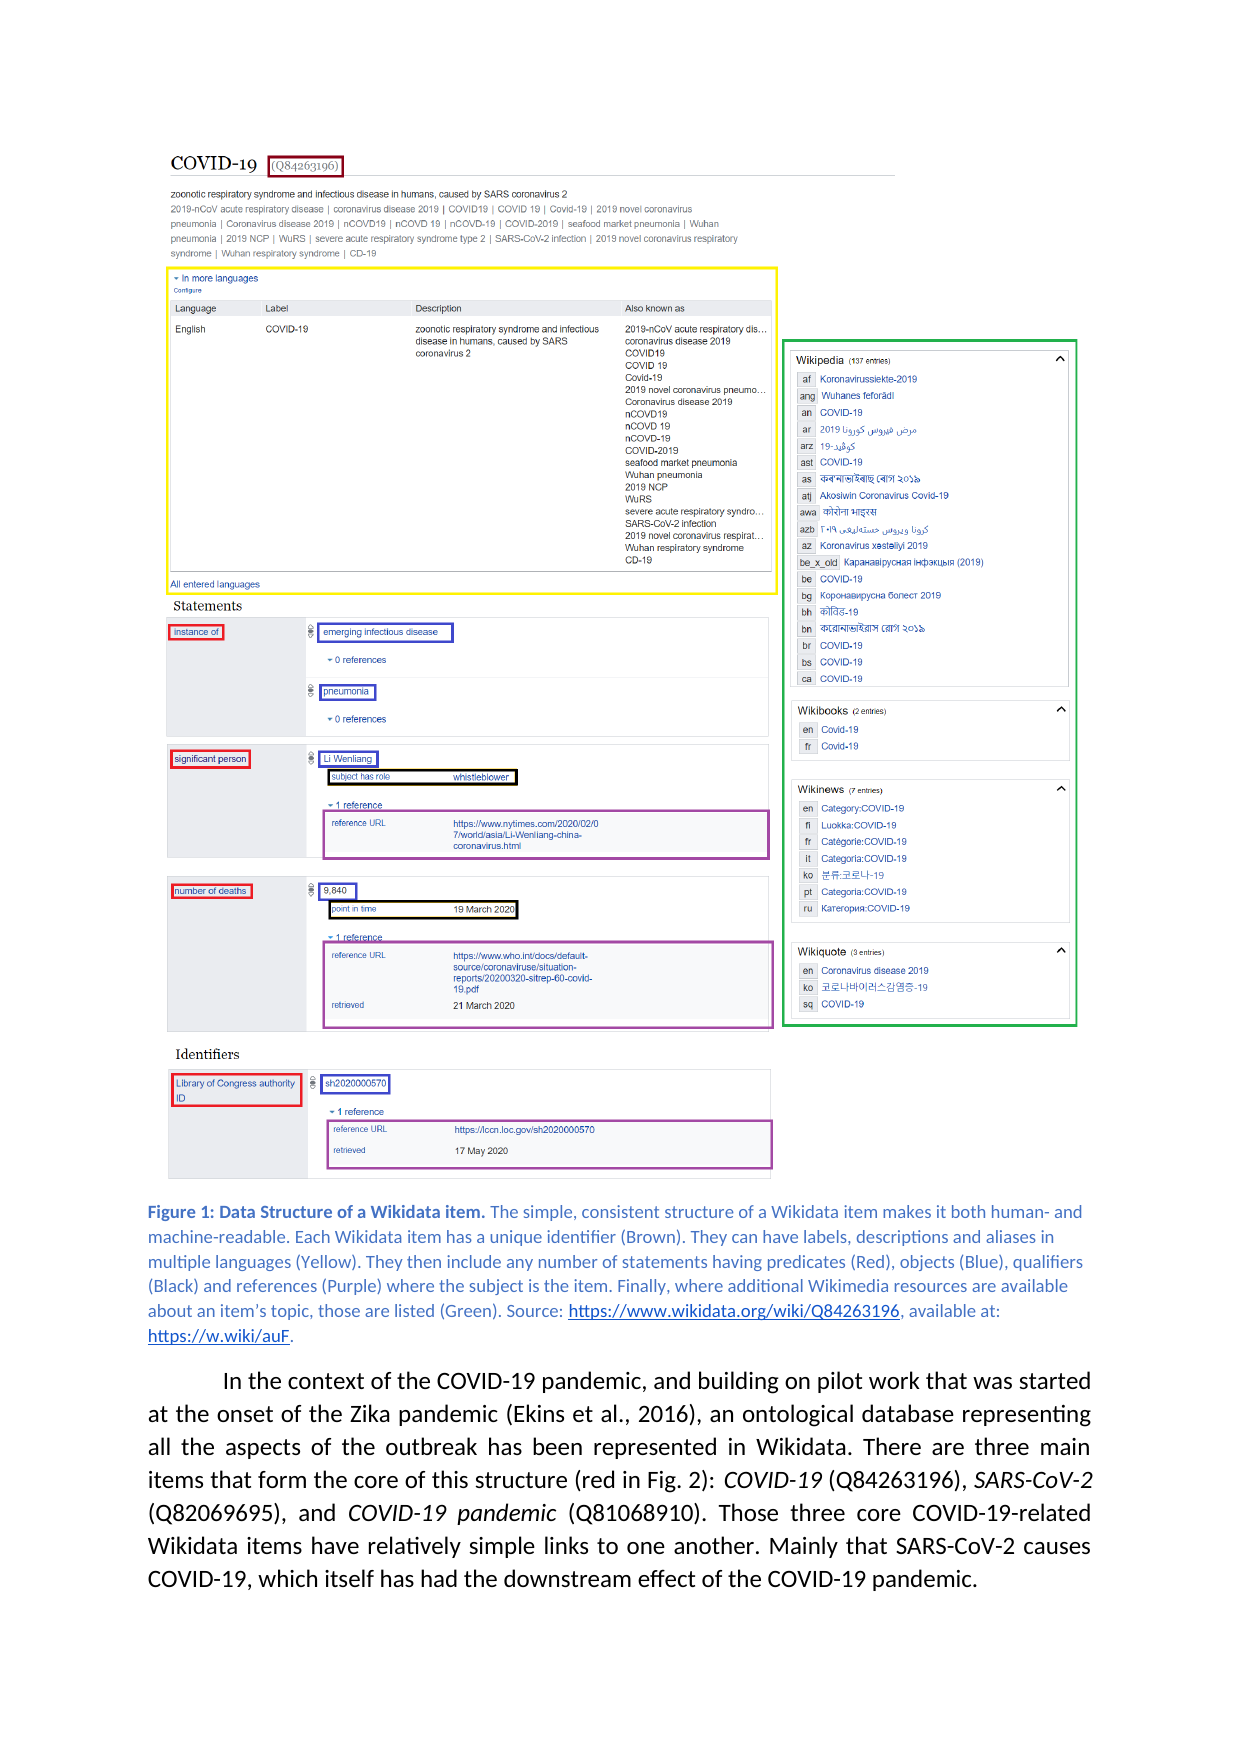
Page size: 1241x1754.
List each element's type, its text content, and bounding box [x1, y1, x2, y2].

picture [163, 147, 1078, 1182]
text Figure 1: Data Structure of a Wikidata item. The simple, consistent structure of a Wikidata item makes it both human- and machine-readable. Each Wikidata item has a unique identifier (Brown). They can have labels, descriptions and aliases in multiple languages (Yellow). They then include any number of statements having predicates (Red), objects (Blue), qualifiers (Black) and references (Purple) where the subject is the item. Finally, where additional Wikimedia resources are available about an item’s topic, those are listed (Green). Source: https://www.wikidata.org/wiki/Q84263196, available at: https://w.wiki/auF. [148, 1201, 1093, 1347]
text In the context of the COVID-19 pandemic, and building on pilot work that was started at the onset of the Zika pandemic (Ekins et al., 2016), an ontological database representing all the aspects of the outbreak has been represented in Wikidata. There are three main items that form the core of this structure (red in Fig. 2): COVID-19 (Q84263196), SARS-CoV-2 (Q82069695), and COVID-19 pandemic (Q81068910). Those three core COVID-19-related Wikidata items have relatively simple links to one another. Mainly that SARS-CoV-2 causes COVID-19, which itself has had the downstream effect of the COVID-19 pandemic. [148, 1365, 1093, 1593]
